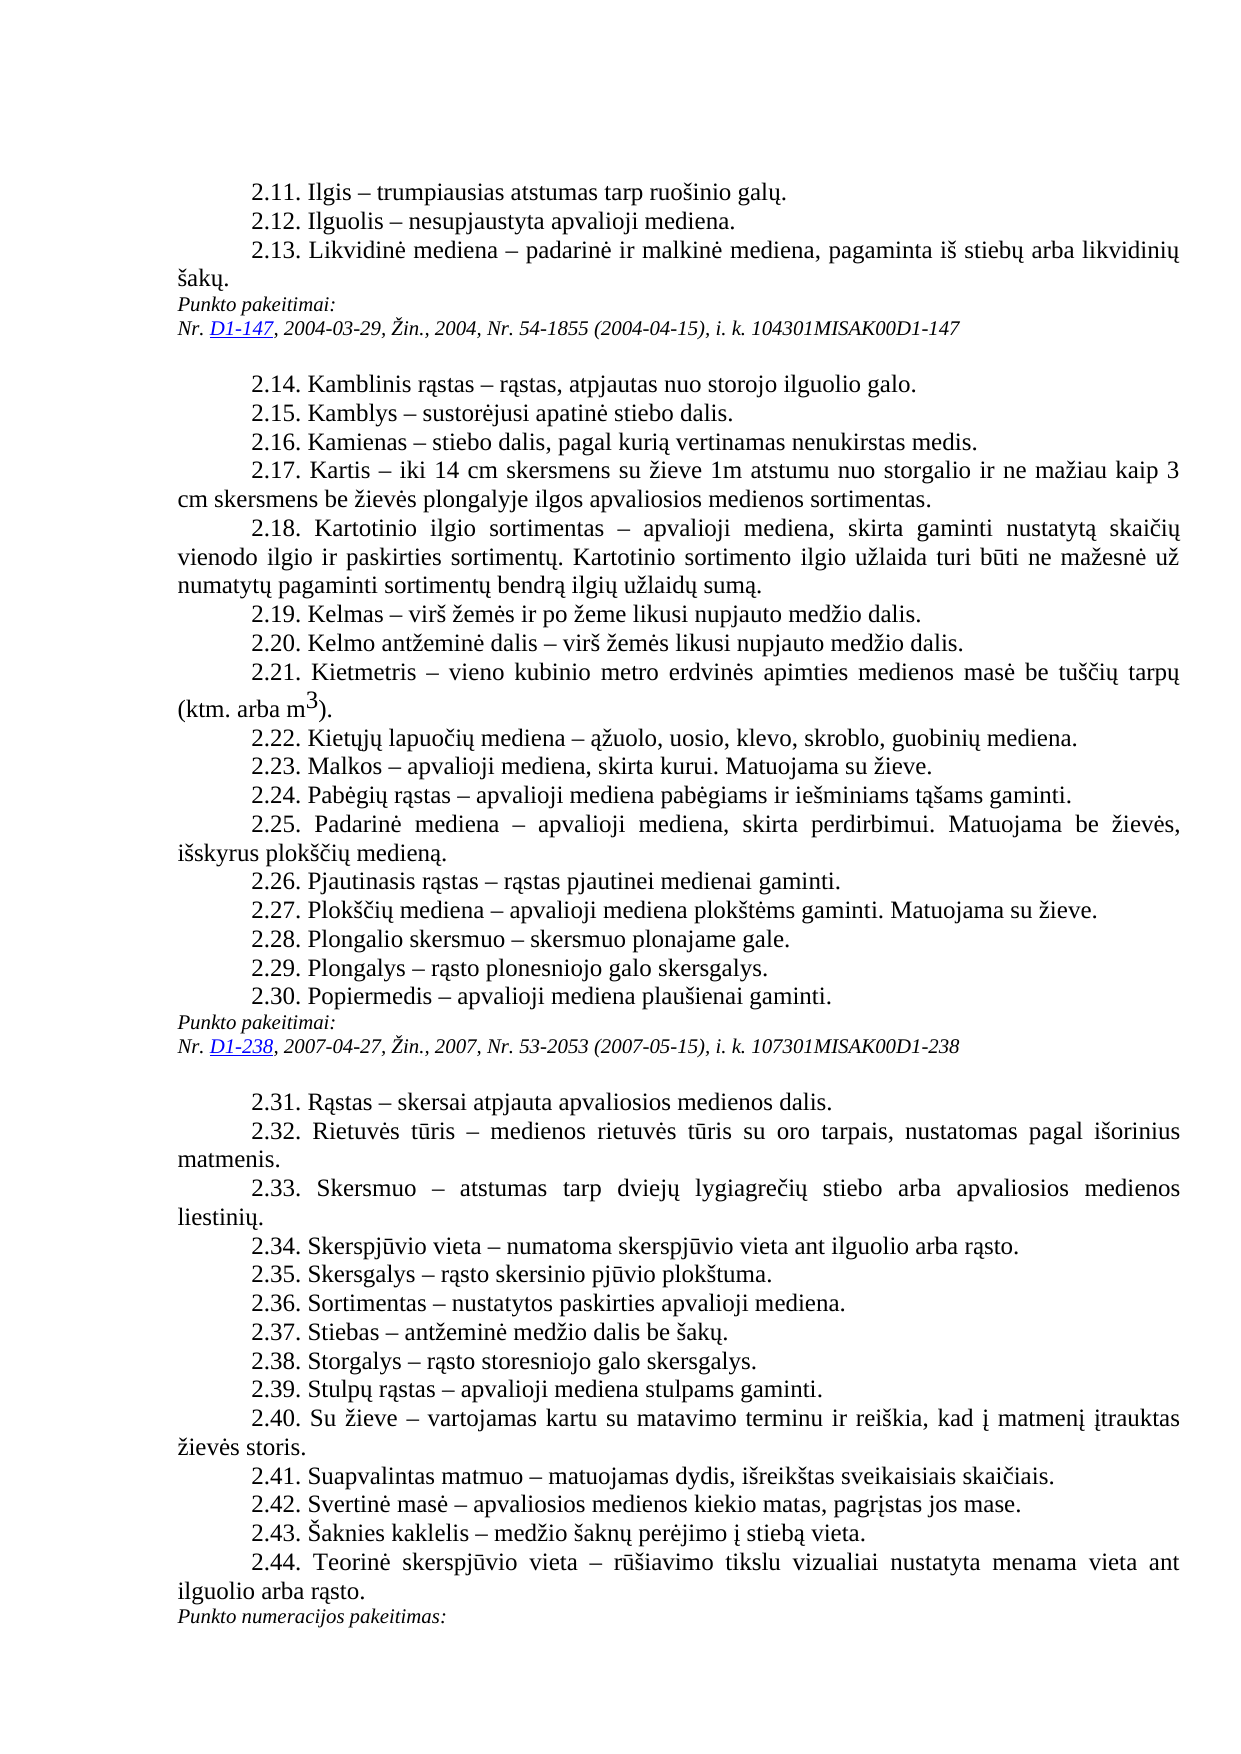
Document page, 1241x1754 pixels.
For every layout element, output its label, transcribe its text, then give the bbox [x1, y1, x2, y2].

text 2.21. Kietmetris – vieno kubinio metro erdvinės apimties medienos masė be tuščių tarpų (ktm. arba m3). [177, 657, 1181, 723]
text 2.34. Skerspjūvio vieta – numatoma skerspjūvio vieta ant ilguolio arba rąsto. [177, 1231, 1181, 1259]
text 2.15. Kamblys – sustorėjusi apatinė stiebo dalis. [177, 398, 1181, 427]
text 2.16. Kamienas – stiebo dalis, pagal kurią vertinamas nenukirstas medis. [177, 427, 1181, 455]
text 2.11. Ilgis – trumpiausias atstumas tarp ruošinio galų. [177, 177, 1181, 206]
text 2.20. Kelmo antžeminė dalis – virš žemės likusi nupjauto medžio dalis. [177, 628, 1181, 657]
text 2.43. Šaknies kaklelis – medžio šaknų perėjimo į stiebą vieta. [177, 1518, 1181, 1547]
text 2.25. Padarinė mediena – apvalioji mediena, skirta perdirbimui. Matuojama be žievės, išskyrus plokščių medieną. [177, 809, 1181, 866]
text 2.24. Pabėgių rąstas – apvalioji mediena pabėgiams ir iešminiams tąšams gaminti. [177, 780, 1181, 809]
text 2.39. Stulpų rąstas – apvalioji mediena stulpams gaminti. [177, 1374, 1181, 1403]
text 2.31. Rąstas – skersai atpjauta apvaliosios medienos dalis. [177, 1087, 1181, 1116]
text 2.22. Kietųjų lapuočių mediena – ąžuolo, uosio, klevo, skroblo, guobinių mediena. [177, 723, 1181, 751]
text 2.12. Ilguolis – nesupjaustyta apvalioji mediena. [177, 206, 1181, 235]
text 2.44. Teorinė skerspjūvio vieta – rūšiavimo tikslu vizualiai nustatyta menama vieta ant ilguolio arba rąsto. [177, 1547, 1181, 1604]
text 2.27. Plokščių mediena – apvalioji mediena plokštėms gaminti. Matuojama su žieve. [177, 895, 1181, 924]
text 2.35. Skersgalys – rąsto skersinio pjūvio plokštuma. [177, 1259, 1181, 1288]
text Punkto numeracijos pakeitimas: [177, 1604, 1181, 1628]
text 2.40. Su žieve – vartojamas kartu su matavimo terminu ir reiškia, kad į matmenį įtrauktas žievės storis. [177, 1403, 1181, 1461]
text 2.41. Suapvalintas matmuo – matuojamas dydis, išreikštas sveikaisiais skaičiais. [177, 1461, 1181, 1489]
text 2.26. Pjautinasis rąstas – rąstas pjautinei medienai gaminti. [177, 866, 1181, 895]
text 2.28. Plongalio skersmuo – skersmuo plonajame gale. [177, 924, 1181, 953]
text 2.32. Rietuvės tūris – medienos rietuvės tūris su oro tarpais, nustatomas pagal išorinius matmenis. [177, 1116, 1181, 1173]
text 2.19. Kelmas – virš žemės ir po žeme likusi nupjauto medžio dalis. [177, 599, 1181, 628]
text 2.36. Sortimentas – nustatytos paskirties apvalioji mediena. [177, 1288, 1181, 1317]
text 2.30. Popiermedis – apvalioji mediena plaušienai gaminti. [177, 981, 1181, 1010]
text 2.14. Kamblinis rąstas – rąstas, atpjautas nuo storojo ilguolio galo. [177, 369, 1181, 398]
text Nr. D1-238, 2007-04-27, Žin., 2007, Nr. 53-2053 (2007-05-15), i. k. 107301MISAK00D1-238 [177, 1034, 1181, 1058]
text Punkto pakeitimai: [177, 292, 1181, 316]
text 2.29. Plongalys – rąsto plonesniojo galo skersgalys. [177, 953, 1181, 981]
text 2.33. Skersmuo – atstumas tarp dviejų lygiagrečių stiebo arba apvaliosios medienos liestinių. [177, 1173, 1181, 1231]
text 2.42. Svertinė masė – apvaliosios medienos kiekio matas, pagrįstas jos mase. [177, 1489, 1181, 1518]
text 2.38. Storgalys – rąsto storesniojo galo skersgalys. [177, 1346, 1181, 1374]
text 2.23. Malkos – apvalioji mediena, skirta kurui. Matuojama su žieve. [177, 751, 1181, 780]
text Punkto pakeitimai: [177, 1010, 1181, 1034]
text 2.18. Kartotinio ilgio sortimentas – apvalioji mediena, skirta gaminti nustatytą skaičių vienodo ilgio ir paskirties sortimentų. Kartotinio sortimento ilgio užlaida turi būti ne mažesnė už numatytų pagaminti sortimentų bendrą ilgių užlaidų sumą. [177, 513, 1181, 599]
text 2.17. Kartis – iki 14 cm skersmens su žieve 1m atstumu nuo storgalio ir ne mažiau kaip 3 cm skersmens be žievės plongalyje ilgos apvaliosios medienos sortimentas. [177, 455, 1181, 513]
text Nr. D1-147, 2004-03-29, Žin., 2004, Nr. 54-1855 (2004-04-15), i. k. 104301MISAK00D1-147 [177, 316, 1181, 340]
text 2.37. Stiebas – antžeminė medžio dalis be šakų. [177, 1317, 1181, 1346]
text 2.13. Likvidinė mediena – padarinė ir malkinė mediena, pagaminta iš stiebų arba likvidinių šakų. [177, 235, 1181, 292]
